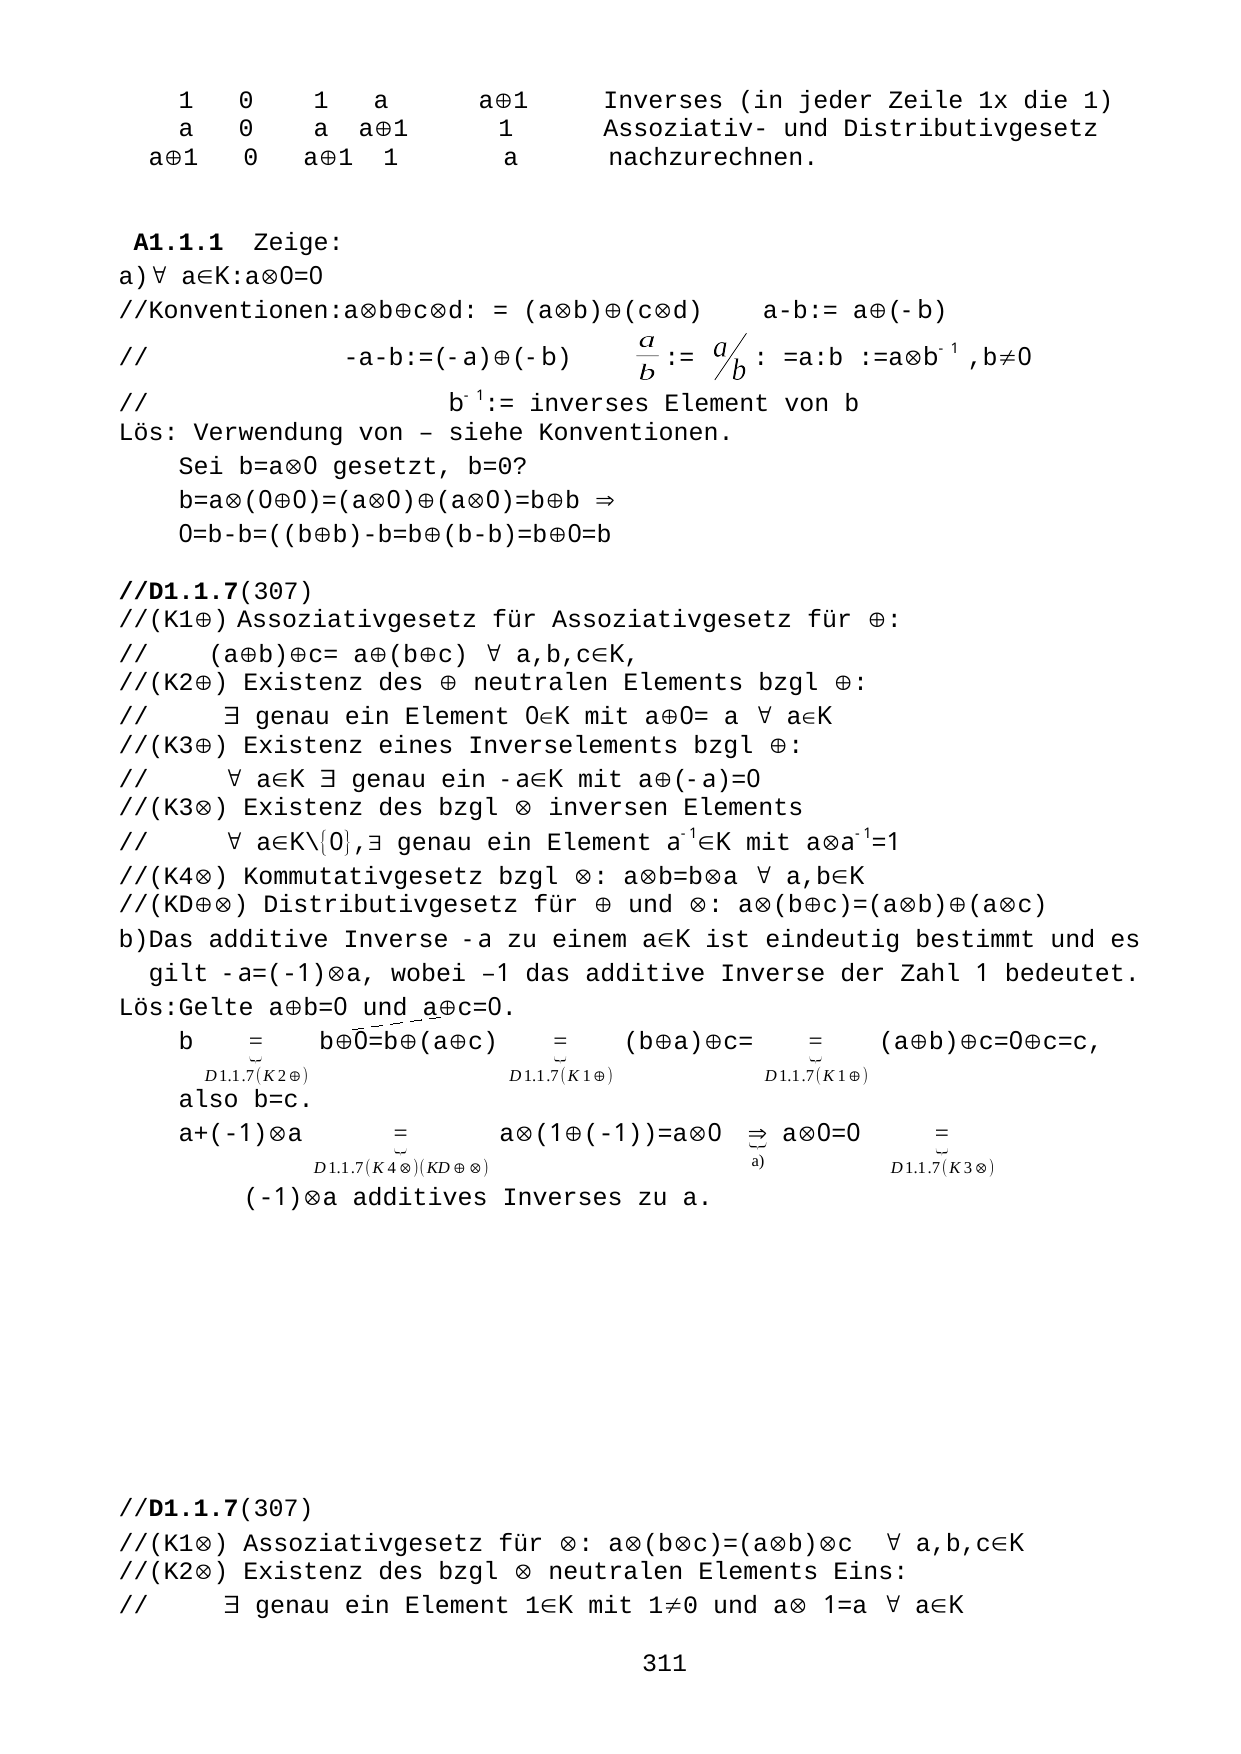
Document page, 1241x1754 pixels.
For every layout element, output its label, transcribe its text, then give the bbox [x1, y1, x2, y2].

text 0=b-b=((bb)-b=b(b-b)=b0=b [118, 516, 1211, 550]
text a+(-1)aa(1(-1))=a0 a0=0 (-1)a additives Inverses zu a. [118, 1115, 1211, 1213]
text a 0 a a1 1 Assoziativ- und Distributivgesetz a1 0 a1 1 a nachzurechnen. [118, 116, 1211, 201]
text // b- 1:= inverses Element von b [118, 385, 1211, 419]
text //  genau ein Element 1K mit 10 und a 1=a  aK [118, 1587, 1211, 1621]
text //(KD) Distributivgesetz für  und : a(bc)=(ab)(ac) b)Das additive Inverse - a zu einem aK ist eindeutig bestimmt und es [118, 892, 1211, 954]
text //(K3) Existenz des bzgl  inversen Elements [118, 795, 1211, 823]
text // (ab)c= a(bc)  a,b,cK, [118, 635, 1211, 669]
text a) aK:a0=0 [118, 257, 1211, 292]
text bb0=b(ac)(ba)c=(ab)c=0c=c, [118, 1023, 1211, 1086]
text // -a-b:=(- a)(- b) := : =a:b :=ab- 1 ,b0 [118, 326, 1211, 385]
text //(K3) Existenz eines Inverselements bzgl : [118, 732, 1211, 761]
text //D1.1.7(307) //(K1) Assoziativgesetz für Assoziativgesetz für : [118, 579, 1211, 635]
text 1 0 1 a a1 Inverses (in jeder Zeile 1x die 1) [118, 59, 1211, 116]
text //  aK\0, genau ein Element a- 1K mit aa- 1=1 [118, 823, 1211, 857]
text gilt - a=(-1)a, wobei –1 das additive Inverse der Zahl 1 bedeutet. [118, 954, 1211, 988]
text b=a(00)=(a0)(a0)=bb  [118, 482, 1211, 516]
subtitle A1.1.1 Zeige: [118, 229, 1211, 257]
text //Konventionen:abcd: = (ab)(cd) a-b:= a(- b) [118, 292, 1211, 326]
text Lös:Gelte ab=0 und ac=0. [118, 988, 1211, 1023]
text Lös: Verwendung von – siehe Konventionen. [118, 419, 1211, 447]
text //  aK  genau ein - aK mit a(- a)=0 [118, 761, 1211, 795]
text //(K2) Existenz des bzgl  neutralen Elements Eins: [118, 1559, 1211, 1587]
text also b=c. [118, 1086, 1211, 1115]
text //(K2) Existenz des  neutralen Elements bzgl : [118, 669, 1211, 698]
text Sei b=a0 gesetzt, b=0? [118, 447, 1211, 482]
text //(K4) Kommutativgesetz bzgl : ab=ba  a,bK [118, 857, 1211, 892]
text //  genau ein Element 0K mit a0= a  aK [118, 698, 1211, 732]
text //D1.1.7(307) //(K1) Assoziativgesetz für : a(bc)=(ab)c  a,b,cK [118, 1496, 1211, 1559]
